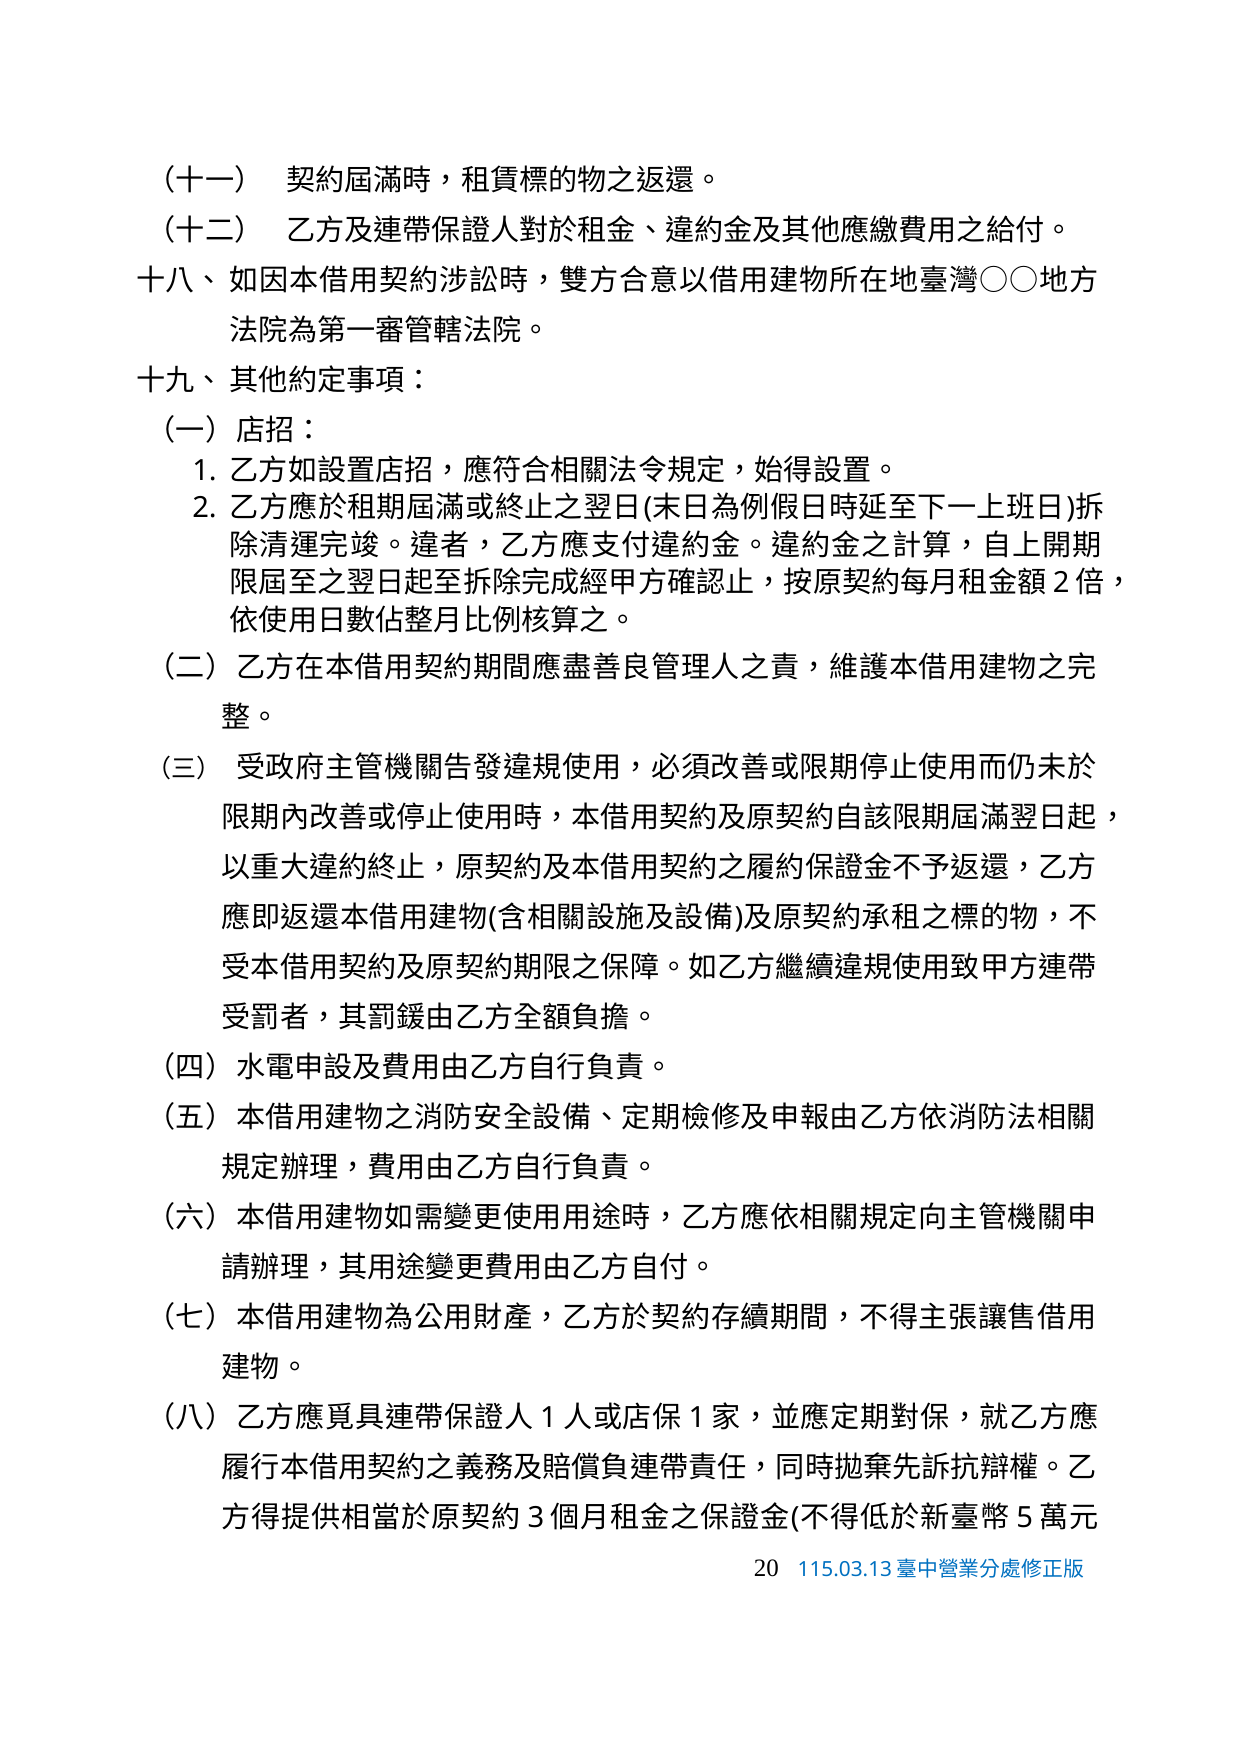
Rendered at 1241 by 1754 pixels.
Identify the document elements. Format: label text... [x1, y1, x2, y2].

list 本借用建物之消防安全設備、定期檢修及申報由乙方依消防法相關規定辦理，費用由乙方自行負責。 [146, 1087, 1099, 1187]
list 乙方應於租期屆滿或終止之翌日(末日為例假日時延至下一上班日)拆除清運完竣。違者，乙方應支付違約金。違約金之計算，自上開期限屆至之翌日起至拆除完成經甲方確認止，按原契約每月租金額2倍，依使用日數佔整月比例核算之。 [192, 487, 1104, 637]
list 乙方應覓具連帶保證人1人或店保1家，並應定期對保，就乙方應履行本借用契約之義務及賠償負連帶責任，同時拋棄先訴抗辯權。乙方得提供相當於原契約3個月租金之保證金(不得低於新臺幣5萬元 [146, 1387, 1099, 1537]
list 水電申設及費用由乙方自行負責。 [146, 1037, 1099, 1087]
list 如因本借用契約涉訟時，雙方合意以借用建物所在地臺灣○○地方法院為第一審管轄法院。 [136, 250, 1099, 350]
list 本借用建物如需變更使用用途時，乙方應依相關規定向主管機關申請辦理，其用途變更費用由乙方自付。 [146, 1187, 1099, 1287]
list 乙方如設置店招，應符合相關法令規定，始得設置。 [192, 450, 1104, 487]
list 店招： [146, 400, 1099, 450]
list 本借用建物為公用財產，乙方於契約存續期間，不得主張讓售借用建物。 [146, 1287, 1099, 1387]
list 乙方及連帶保證人對於租金、違約金及其他應繳費用之給付。 [146, 200, 1099, 250]
list 契約屆滿時，租賃標的物之返還。 [146, 150, 1099, 200]
list 乙方在本借用契約期間應盡善良管理人之責，維護本借用建物之完整。 [146, 637, 1099, 737]
list 其他約定事項： [136, 350, 1099, 400]
list 受政府主管機關告發違規使用，必須改善或限期停止使用而仍未於限期內改善或停止使用時，本借用契約及原契約自該限期屆滿翌日起，以重大違約終止，原契約及本借用契約之履約保證金不予返還，乙方應即返還本借用建物(含相關設施及設備)及原契約承租之標的物，不受本借用契約及原契約期限之保障。如乙方繼續違規使用致甲方連帶受罰者，其罰鍰由乙方全額負擔。 [146, 737, 1099, 1037]
